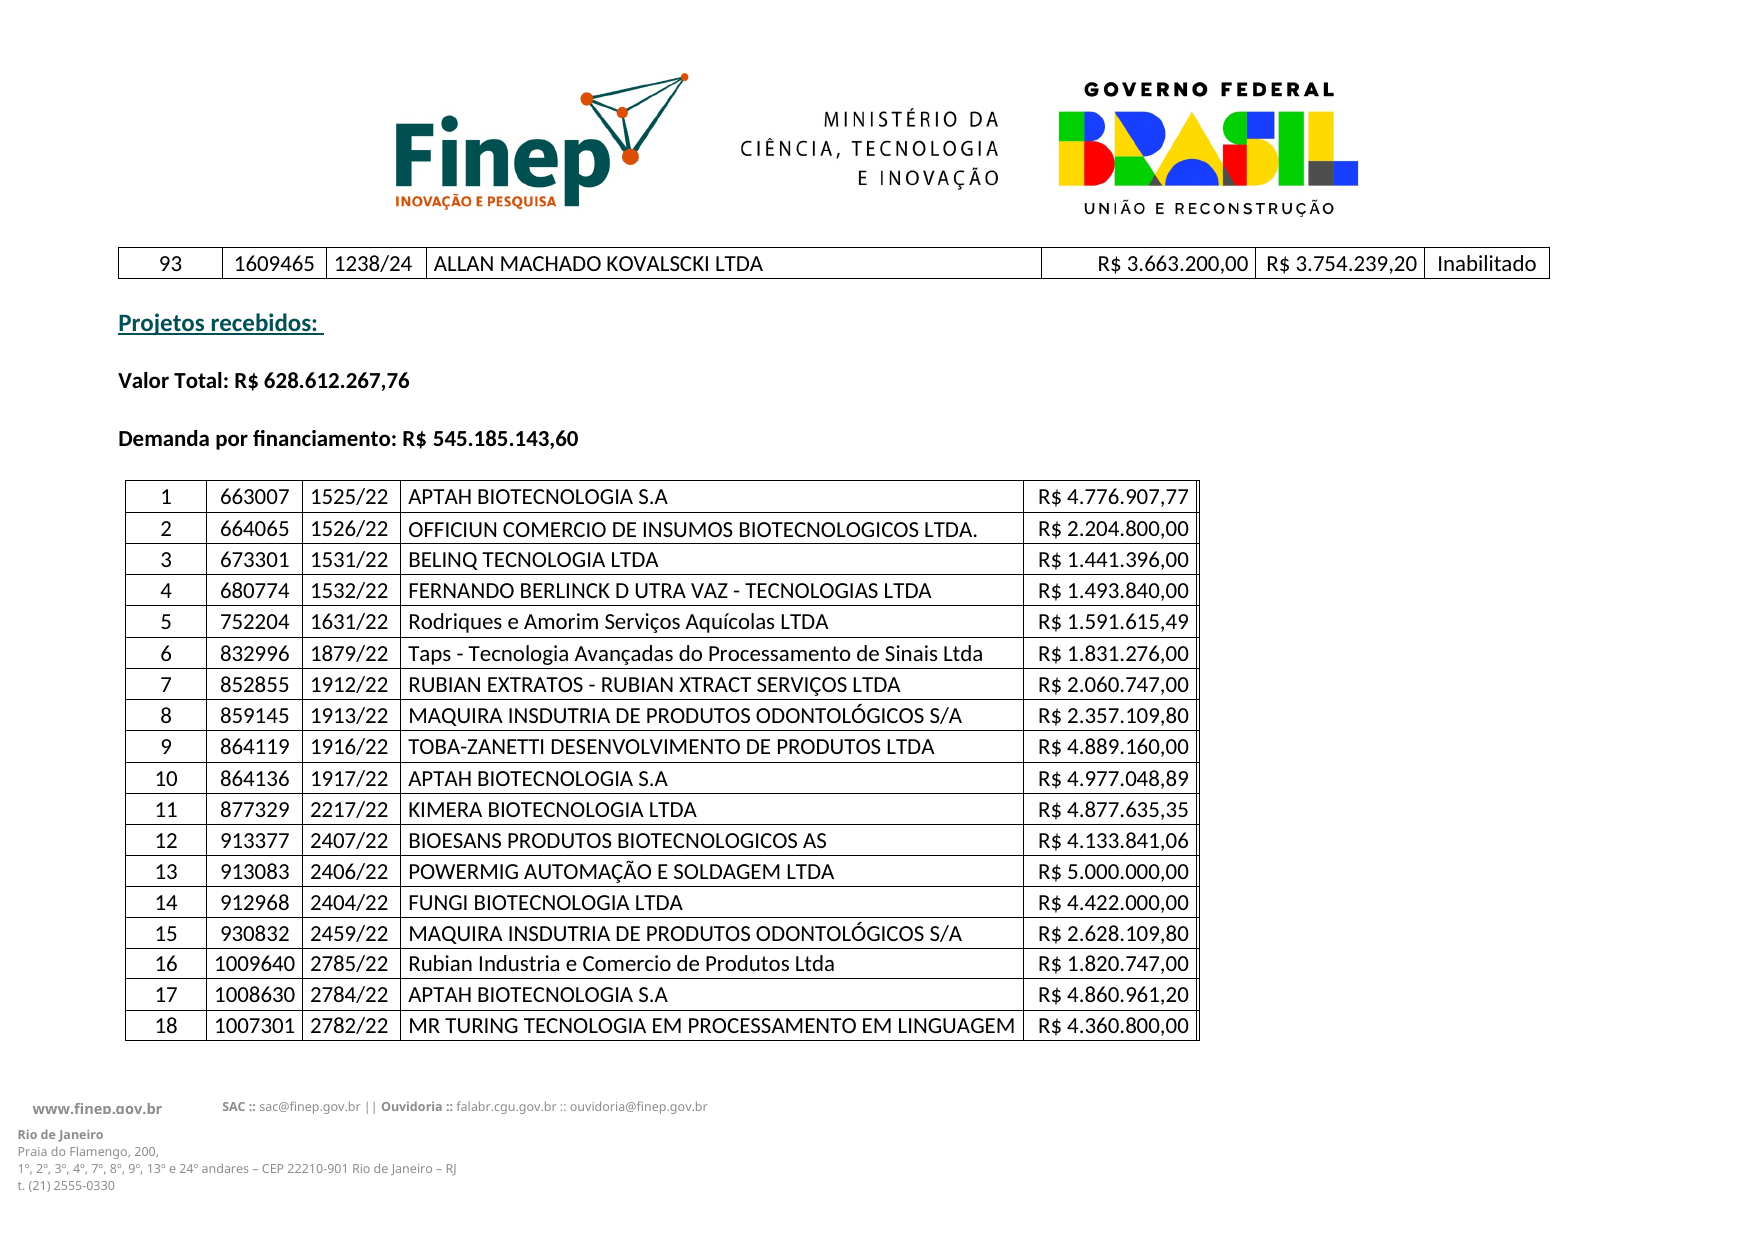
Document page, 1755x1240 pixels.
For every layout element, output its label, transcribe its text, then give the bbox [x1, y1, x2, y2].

table_cell MR TURING TECNOLOGIA EM PROCESSAMENTO EM LINGUAGEM [401, 1011, 1023, 1040]
table_cell R$ 1.831.276,00 [1024, 638, 1196, 668]
table_cell 1008630 [207, 979, 302, 1009]
table_cell 4 [126, 575, 206, 605]
table_cell 1009640 [207, 949, 302, 978]
table_cell FERNANDO BERLINCK D UTRA VAZ - TECNOLOGIAS LTDA [401, 575, 1023, 605]
table_cell 912968 [207, 887, 302, 917]
table_cell POWERMIG AUTOMAÇÃO E SOLDAGEM LTDA [401, 856, 1023, 886]
table_cell 1238/24 [327, 248, 426, 278]
table_cell 2 [126, 513, 206, 543]
table_cell 877329 [207, 794, 302, 824]
table_header [1200, 452, 1247, 1041]
table_cell R$ 2.628.109,80 [1024, 918, 1196, 948]
table_cell R$ 3.754.239,20 [1256, 248, 1424, 278]
table_cell R$ 4.360.800,00 [1024, 1011, 1196, 1040]
table_cell MAQUIRA INSDUTRIA DE PRODUTOS ODONTOLÓGICOS S/A [401, 700, 1023, 730]
table_cell 9 [126, 731, 206, 762]
table_cell 664065 [207, 513, 302, 543]
table_cell 12 [126, 825, 206, 855]
table_cell 14 [126, 887, 206, 917]
table_cell R$ 4.889.160,00 [1024, 731, 1196, 762]
table_cell 16 [126, 949, 206, 978]
table_cell R$ 4.860.961,20 [1024, 979, 1196, 1009]
table_cell TOBA-ZANETTI DESENVOLVIMENTO DE PRODUTOS LTDA [401, 731, 1023, 762]
table_cell 2782/22 [303, 1011, 400, 1040]
text Projetos recebidos: [118, 307, 1636, 338]
table_cell 1526/22 [303, 513, 400, 543]
table_cell RUBIAN EXTRATOS - RUBIAN XTRACT SERVIÇOS LTDA [401, 669, 1023, 699]
table_cell 680774 [207, 575, 302, 605]
table_cell 852855 [207, 669, 302, 699]
table_cell 1879/22 [303, 638, 400, 668]
table_cell 5 [126, 606, 206, 637]
table_cell R$ 2.204.800,00 [1024, 513, 1196, 543]
table_cell 1917/22 [303, 763, 400, 793]
table_cell 11 [126, 794, 206, 824]
table_cell FUNGI BIOTECNOLOGIA LTDA [401, 887, 1023, 917]
table_cell 864136 [207, 763, 302, 793]
table_cell Taps - Tecnologia Avançadas do Processamento de Sinais Ltda [401, 638, 1023, 668]
table_cell 673301 [207, 544, 302, 574]
table_cell 1609465 [223, 248, 326, 278]
table_cell R$ 1.591.615,49 [1024, 606, 1196, 637]
table_cell KIMERA BIOTECNOLOGIA LTDA [401, 794, 1023, 824]
table_cell 3 [126, 544, 206, 574]
table_cell Rubian Industria e Comercio de Produtos Ltda [401, 949, 1023, 978]
table_cell R$ 5.000.000,00 [1024, 856, 1196, 886]
table_cell 859145 [207, 700, 302, 730]
table_cell 18 [126, 1011, 206, 1040]
text Valor Total: R$ 628.612.267,76 [118, 366, 1636, 394]
table_cell 2785/22 [303, 949, 400, 978]
table_cell BIOESANS PRODUTOS BIOTECNOLOGICOS AS [401, 825, 1023, 855]
table_header [1301, 452, 1316, 1041]
table_cell 2784/22 [303, 979, 400, 1009]
table_header [1247, 452, 1301, 1041]
table_cell 1532/22 [303, 575, 400, 605]
table_header 1525/22 [303, 481, 400, 512]
text Demanda por financiamento: R$ 545.185.143,60 [118, 422, 1636, 452]
table_header APTAH BIOTECNOLOGIA S.A [401, 481, 1023, 512]
table_cell R$ 4.133.841,06 [1024, 825, 1196, 855]
table_cell APTAH BIOTECNOLOGIA S.A [401, 979, 1023, 1009]
table_cell 2459/22 [303, 918, 400, 948]
table_cell R$ 1.820.747,00 [1024, 949, 1196, 978]
table_cell 2406/22 [303, 856, 400, 886]
table_header N [118, 452, 1200, 1041]
table_header 1 [126, 481, 206, 512]
table_cell 15 [126, 918, 206, 948]
table_cell R$ 4.422.000,00 [1024, 887, 1196, 917]
table_cell R$ 1.441.396,00 [1024, 544, 1196, 574]
table_header 663007 [207, 481, 302, 512]
table_cell 1916/22 [303, 731, 400, 762]
table_cell 13 [126, 856, 206, 886]
table_cell 6 [126, 638, 206, 668]
table_cell 2407/22 [303, 825, 400, 855]
table_cell 832996 [207, 638, 302, 668]
table_cell OFFICIUN COMERCIO DE INSUMOS BIOTECNOLOGICOS LTDA. [401, 513, 1023, 543]
table_cell R$ 4.877.635,35 [1024, 794, 1196, 824]
table_cell 1913/22 [303, 700, 400, 730]
table_cell 913377 [207, 825, 302, 855]
table_cell 7 [126, 669, 206, 699]
table_cell Rodriques e Amorim Serviços Aquícolas LTDA [401, 606, 1023, 637]
table_header R$ 4.776.907,77 [1024, 481, 1196, 512]
table_cell 8 [126, 700, 206, 730]
table_cell 93 [119, 248, 222, 278]
table_cell MAQUIRA INSDUTRIA DE PRODUTOS ODONTOLÓGICOS S/A [401, 918, 1023, 948]
table_cell 930832 [207, 918, 302, 948]
table_cell R$ 2.357.109,80 [1024, 700, 1196, 730]
table_cell 913083 [207, 856, 302, 886]
table_header [1370, 452, 1386, 1041]
table_cell 10 [126, 763, 206, 793]
table_cell R$ 4.977.048,89 [1024, 763, 1196, 793]
table_cell 1531/22 [303, 544, 400, 574]
table_header [1316, 452, 1370, 1041]
table_cell 1631/22 [303, 606, 400, 637]
table_cell R$ 3.663.200,00 [1042, 248, 1255, 278]
table_cell 1007301 [207, 1011, 302, 1040]
table_cell R$ 1.493.840,00 [1024, 575, 1196, 605]
table_cell R$ 2.060.747,00 [1024, 669, 1196, 699]
table_cell Inabilitado [1425, 248, 1549, 278]
table_cell ALLAN MACHADO KOVALSCKI LTDA [427, 248, 1041, 278]
table_cell 17 [126, 979, 206, 1009]
table_cell 2404/22 [303, 887, 400, 917]
table_cell APTAH BIOTECNOLOGIA S.A [401, 763, 1023, 793]
table_cell 864119 [207, 731, 302, 762]
table_cell 1912/22 [303, 669, 400, 699]
table_cell 752204 [207, 606, 302, 637]
table_cell 2217/22 [303, 794, 400, 824]
table_cell BELINQ TECNOLOGIA LTDA [401, 544, 1023, 574]
